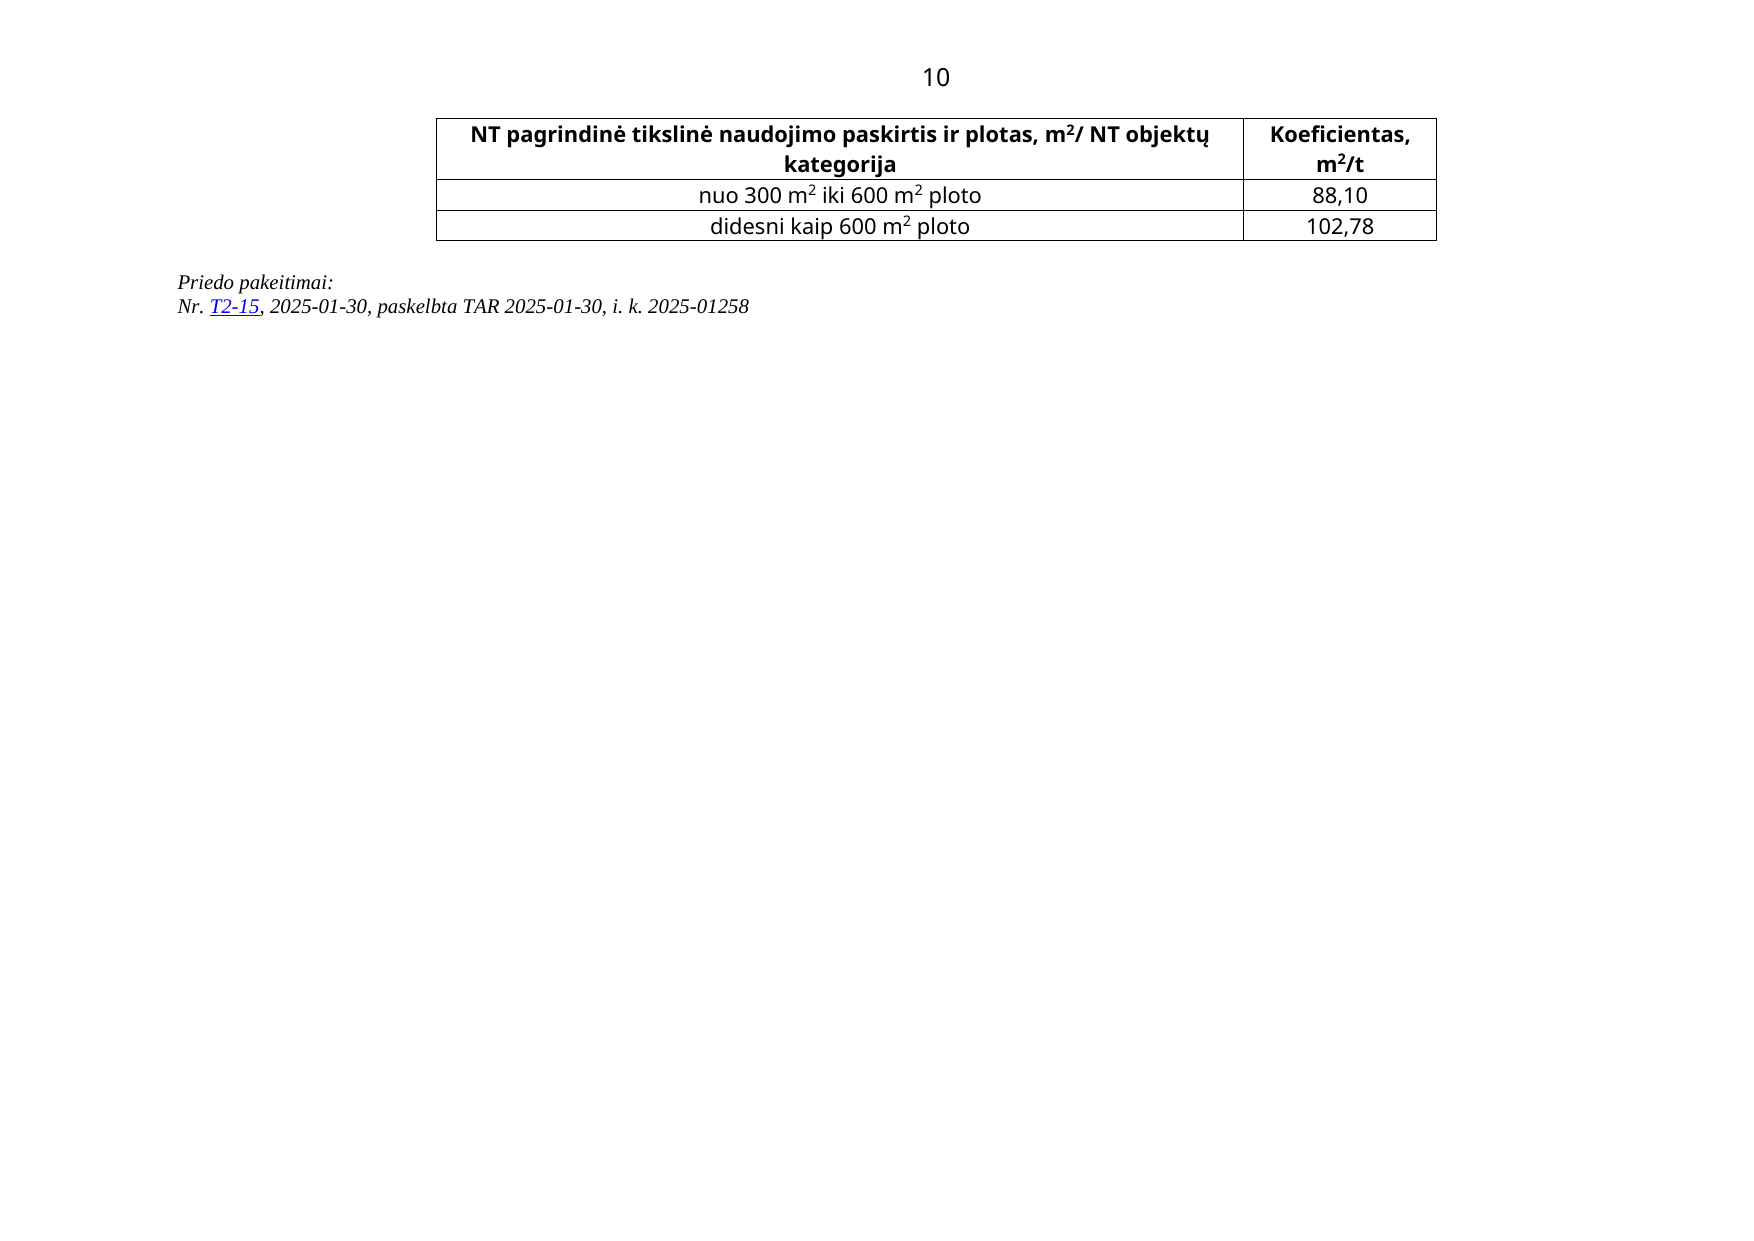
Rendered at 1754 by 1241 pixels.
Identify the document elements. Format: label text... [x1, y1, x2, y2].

text Priedo pakeitimai: [177, 270, 1695, 294]
table_cell 102,78 [1244, 211, 1436, 240]
table_cell nuo 300 m2 iki 600 m2 ploto [437, 180, 1243, 209]
table_header NT pagrindinė tikslinė naudojimo paskirtis ir plotas, m2/ NT objektų kategorija [437, 119, 1243, 179]
table_cell 88,10 [1244, 180, 1436, 209]
table_header Koeficientas, m2/t [1244, 119, 1436, 179]
text Nr. T2-15, 2025-01-30, paskelbta TAR 2025-01-30, i. k. 2025-01258 [177, 294, 1695, 318]
table_cell didesni kaip 600 m2 ploto [437, 211, 1243, 240]
